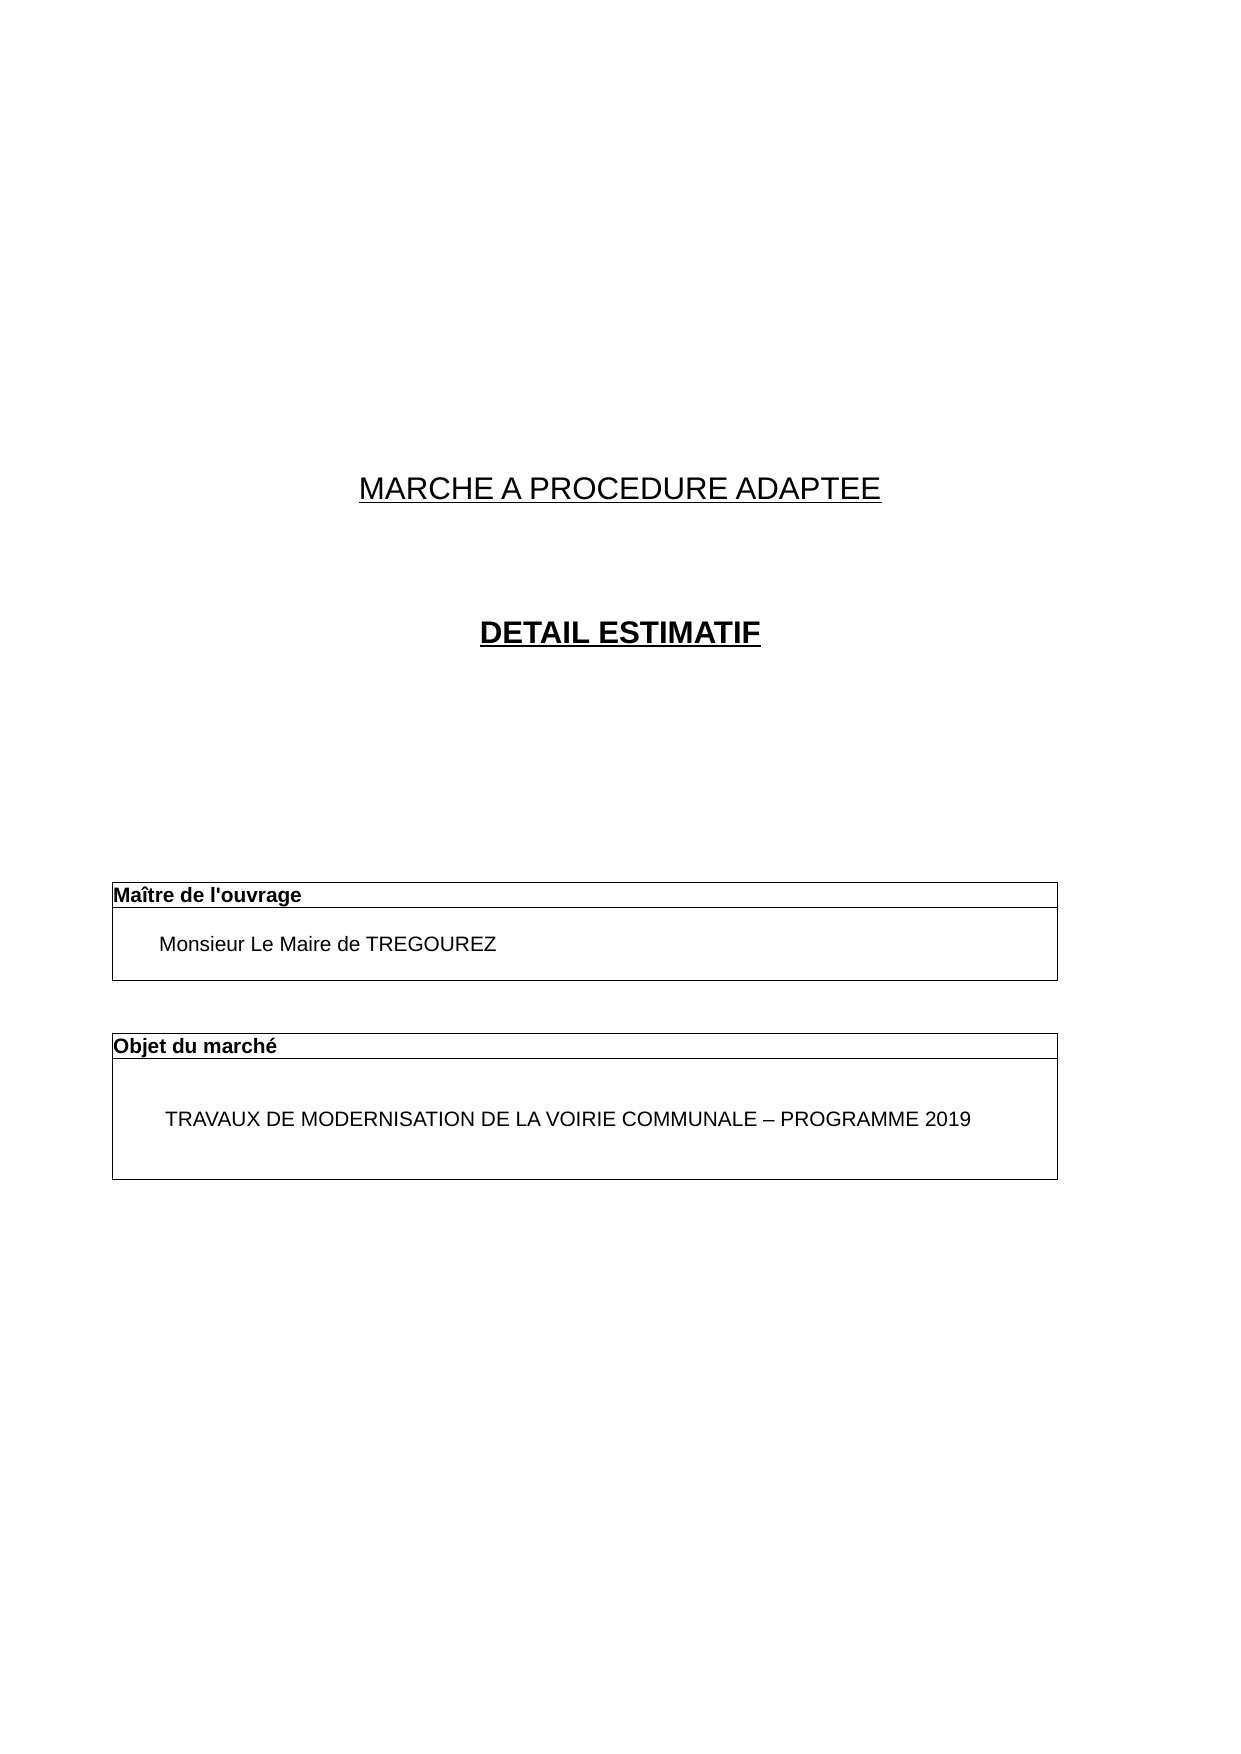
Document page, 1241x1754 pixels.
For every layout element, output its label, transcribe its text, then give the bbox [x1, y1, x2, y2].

text DETAIL ESTIMATIF [83, 614, 1157, 650]
table_cell TRAVAUX DE MODERNISATION DE LA VOIRIE COMMUNALE – PROGRAMME 2019 [113, 1059, 1057, 1179]
table_header Maître de l'ouvrage [113, 883, 1057, 907]
table_header Objet du marché [113, 1034, 1057, 1058]
text MARCHE A PROCEDURE ADAPTEE [83, 470, 1157, 506]
table_cell Monsieur Le Maire de TREGOUREZ [113, 908, 1057, 980]
